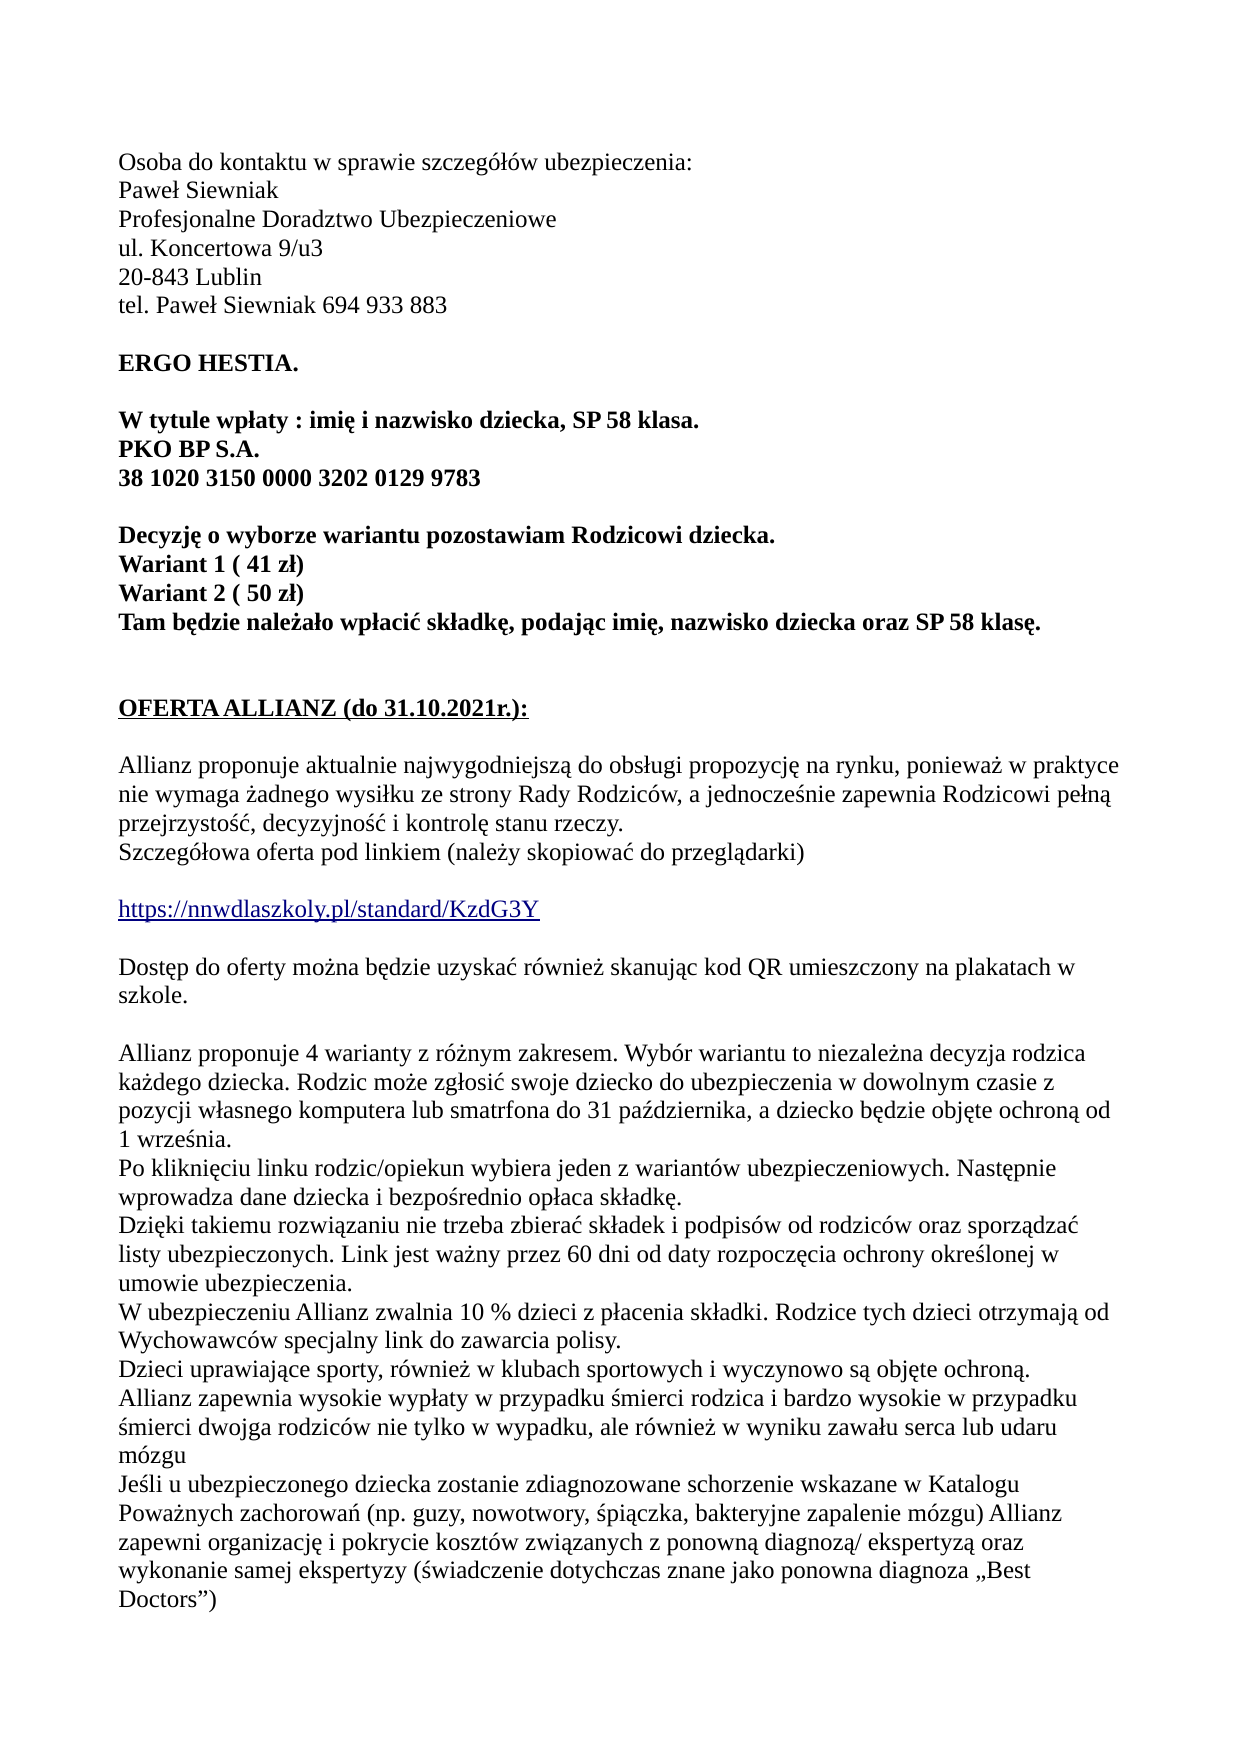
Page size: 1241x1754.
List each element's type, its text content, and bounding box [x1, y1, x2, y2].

text Osoba do kontaktu w sprawie szczegółów ubezpieczenia: Paweł Siewniak Profesjonalne Doradztwo Ubezpieczeniowe ul. Koncertowa 9/u3 20-843 Lublin tel. Paweł Siewniak 694 933 883 ERGO HESTIA. W tytule wpłaty : imię i nazwisko dziecka, SP 58 klasa. PKO BP S.A. 38 1020 3150 0000 3202 0129 9783 Decyzję o wyborze wariantu pozostawiam Rodzicowi dziecka. Wariant 1 ( 41 zł) Wariant 2 ( 50 zł) [118, 147, 1122, 607]
text Tam będzie należało wpłacić składkę, podając imię, nazwisko dziecka oraz SP 58 klasę. OFERTA ALLIANZ (do 31.10.2021r.): Allianz proponuje aktualnie najwygodniejszą do obsługi propozycję na rynku, ponieważ w praktyce nie wymaga żadnego wysiłku ze strony Rady Rodziców, a jednocześnie zapewnia Rodzicowi pełną przejrzystość, decyzyjność i kontrolę stanu rzeczy. Szczegółowa oferta pod linkiem (należy skopiować do przeglądarki) https://nnwdlaszkoly.pl/standard/KzdG3Y Dostęp do oferty można będzie uzyskać również skanując kod QR umieszczony na plakatach w szkole. Allianz proponuje 4 warianty z różnym zakresem. Wybór wariantu to niezależna decyzja rodzica każdego dziecka. Rodzic może zgłosić swoje dziecko do ubezpieczenia w dowolnym czasie z pozycji własnego komputera lub smatrfona do 31 października, a dziecko będzie objęte ochroną od 1 września. Po kliknięciu linku rodzic/opiekun wybiera jeden z wariantów ubezpieczeniowych. Następnie wprowadza dane dziecka i bezpośrednio opłaca składkę. Dzięki takiemu rozwiązaniu nie trzeba zbierać składek i podpisów od rodziców oraz sporządzać listy ubezpieczonych. Link jest ważny przez 60 dni od daty rozpoczęcia ochrony określonej w umowie ubezpieczenia. W ubezpieczeniu Allianz zwalnia 10 % dzieci z płacenia składki. Rodzice tych dzieci otrzymają od Wychowawców specjalny link do zawarcia polisy. Dzieci uprawiające sporty, również w klubach sportowych i wyczynowo są objęte ochroną. Allianz zapewnia wysokie wypłaty w przypadku śmierci rodzica i bardzo wysokie w przypadku śmierci dwojga rodziców nie tylko w wypadku, ale również w wyniku zawału serca lub udaru mózgu Jeśli u ubezpieczonego dziecka zostanie zdiagnozowane schorzenie wskazane w Katalogu Poważnych zachorowań (np. guzy, nowotwory, śpiączka, bakteryjne zapalenie mózgu) Allianz zapewni organizację i pokrycie kosztów związanych z ponowną diagnozą/ ekspertyzą oraz wykonanie samej ekspertyzy (świadczenie dotychczas znane jako ponowna diagnoza „Best Doctors”) [118, 607, 1122, 1613]
